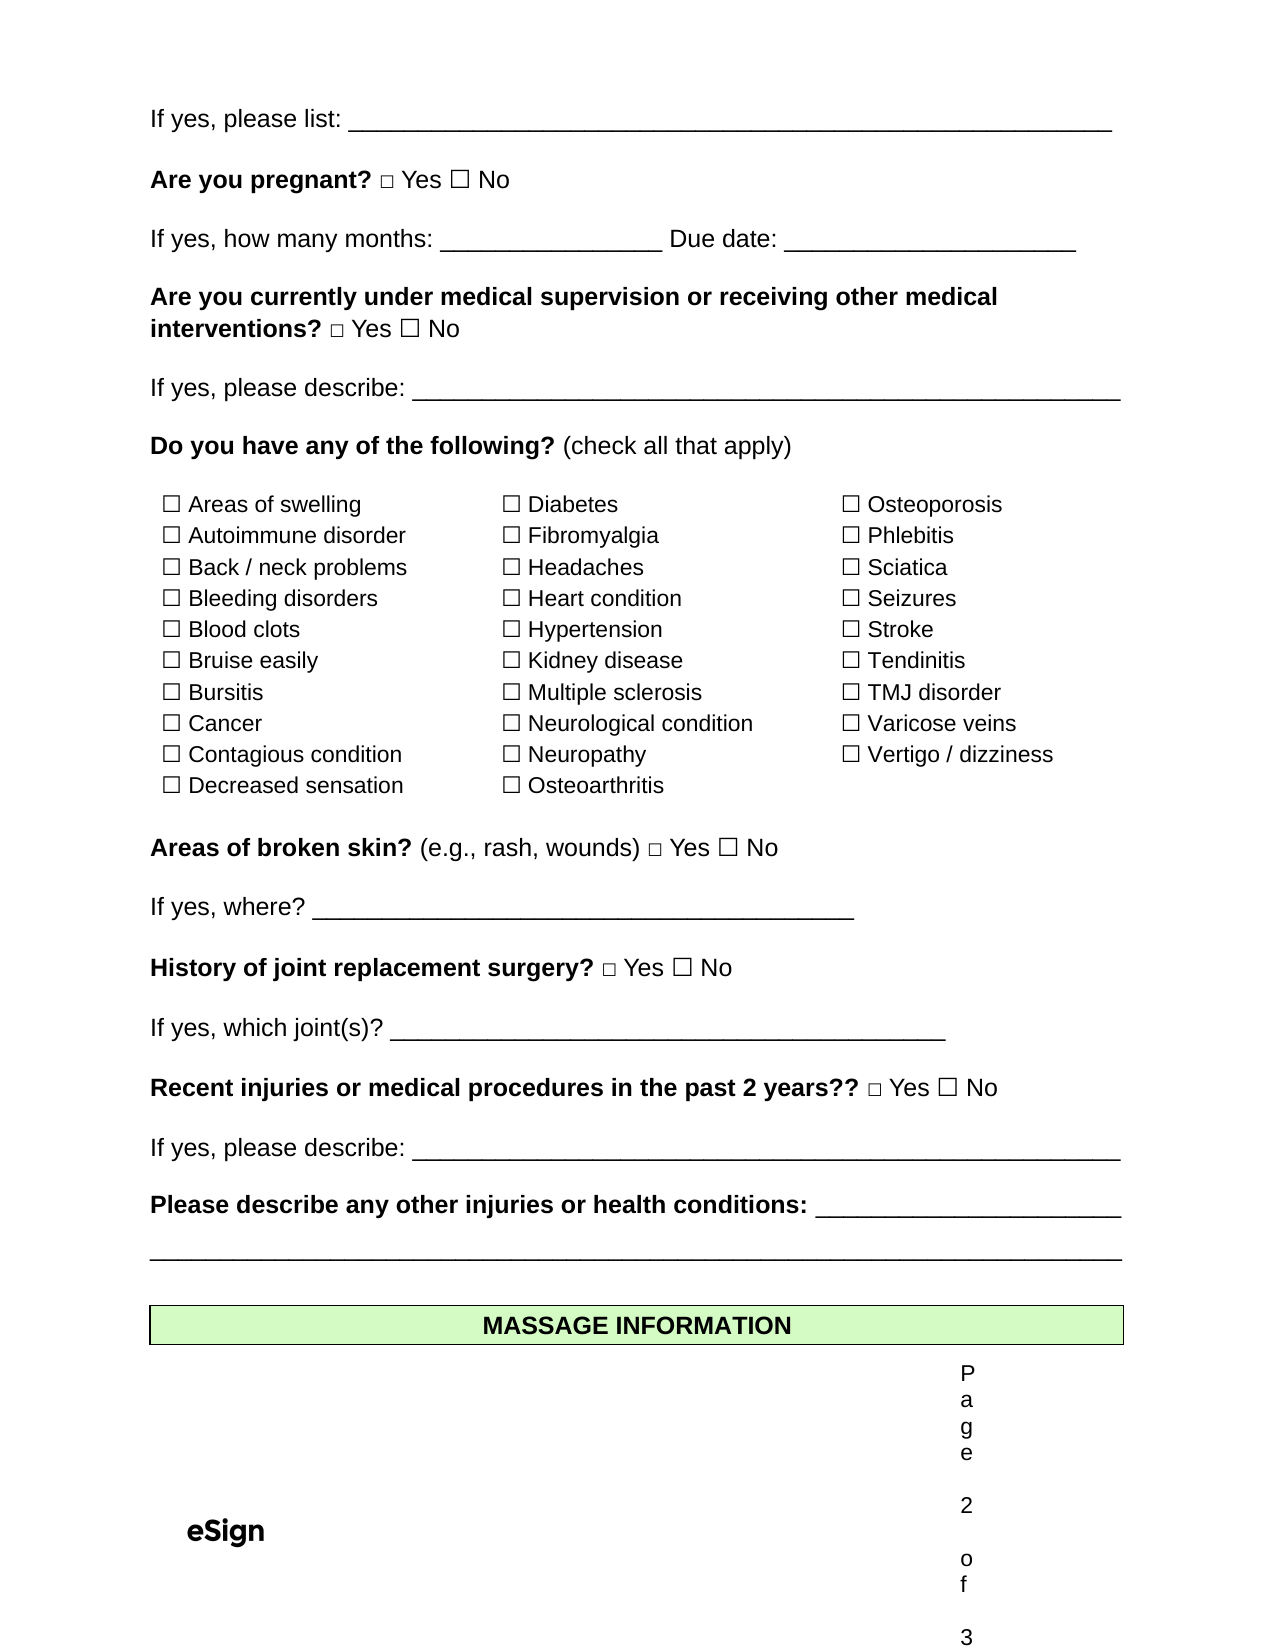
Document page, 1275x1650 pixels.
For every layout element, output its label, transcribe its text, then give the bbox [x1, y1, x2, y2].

text If yes, which joint(s)? ________________________________________ [150, 1012, 1125, 1041]
table_header ☐ Osteoporosis ☐ Phlebitis ☐ Sciatica ☐ Seizures ☐ Stroke ☐ Tendinitis ☐ TMJ disorder ☐ Varicose veins ☐ Vertigo / dizziness [829, 488, 1275, 801]
text Are you pregnant? ☐ Yes ☐ No [150, 161, 1125, 195]
table_header ☐ Diabetes ☐ Fibromyalgia ☐ Headaches ☐ Heart condition ☐ Hypertension ☐ Kidney disease ☐ Multiple sclerosis ☐ Neurological condition ☐ Neuropathy ☐ Osteoarthritis [490, 488, 829, 801]
text Do you have any of the following? (check all that apply) [150, 431, 1125, 459]
text If yes, please list: _______________________________________________________ [150, 104, 1125, 132]
text History of joint replacement surgery? ☐ Yes ☐ No [150, 950, 1125, 984]
text If yes, please describe: ___________________________________________________ [150, 373, 1125, 402]
text Are you currently under medical supervision or receiving other medical interventions? ☐ Yes ☐ No [150, 282, 1125, 344]
text If yes, please describe: ___________________________________________________ [150, 1133, 1125, 1162]
text If yes, where? _______________________________________ [150, 892, 1125, 921]
text ______________________________________________________________________ [150, 1233, 1125, 1262]
text Recent injuries or medical procedures in the past 2 years?? ☐ Yes ☐ No [150, 1070, 1125, 1104]
text Areas of broken skin? (e.g., rash, wounds) ☐ Yes ☐ No [150, 829, 1125, 863]
text If yes, how many months: ________________ Due date: _____________________ [150, 224, 1125, 253]
text Please describe any other injuries or health conditions: ______________________ [150, 1190, 1125, 1219]
table_header ☐ Areas of swelling ☐ Autoimmune disorder ☐ Back / neck problems ☐ Bleeding disorders ☐ Blood clots ☐ Bruise easily ☐ Bursitis ☐ Cancer ☐ Contagious condition ☐ Decreased sensation [150, 488, 490, 801]
table_header MASSAGE INFORMATION [151, 1306, 1123, 1344]
